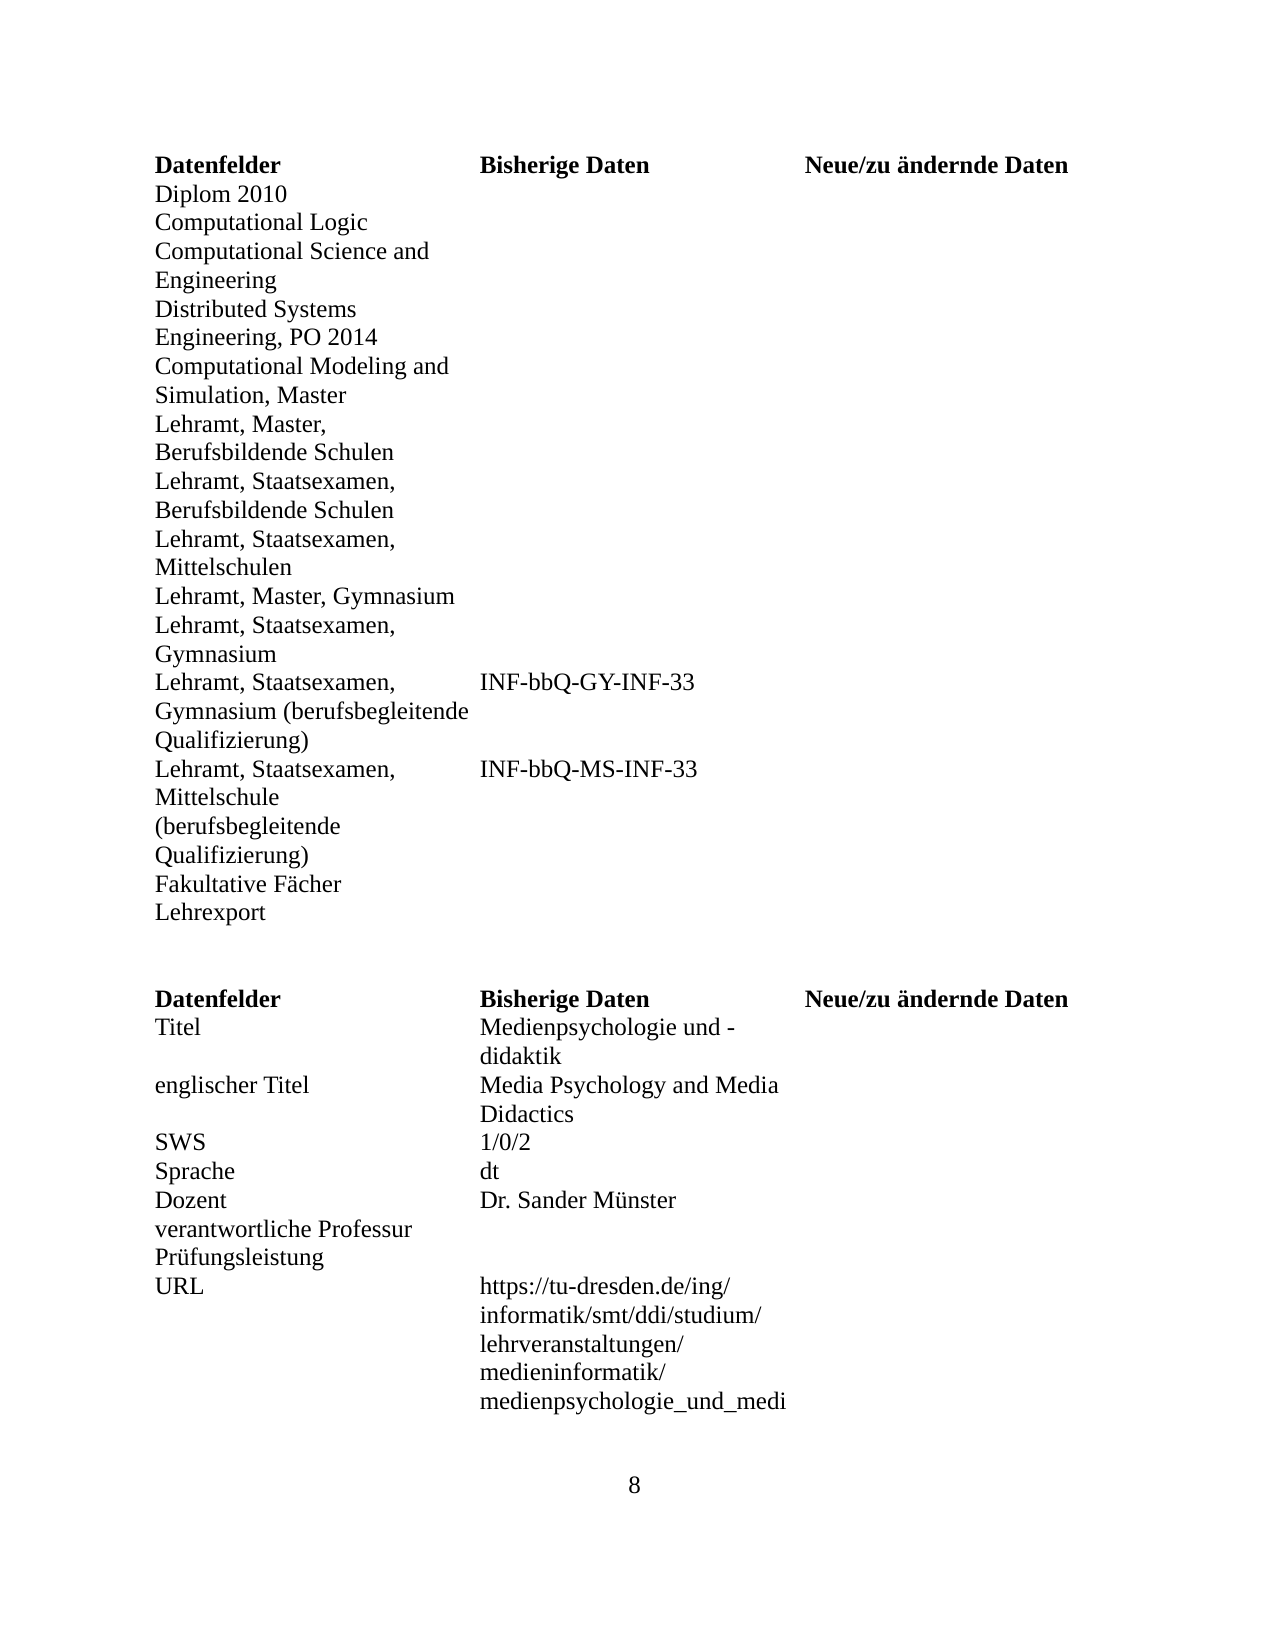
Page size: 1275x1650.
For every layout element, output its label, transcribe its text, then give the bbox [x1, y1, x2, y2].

table_cell Prüfungsleistung [150, 1243, 475, 1271]
table_cell [800, 1128, 1125, 1156]
table_cell [475, 409, 800, 466]
table_header Neue/zu ändernde Daten [800, 984, 1125, 1012]
table_cell [800, 1243, 1125, 1271]
table_cell [800, 409, 1125, 466]
table_cell Lehramt, Staatsexamen, Mittelschulen [150, 524, 475, 581]
table_cell Lehramt, Staatsexamen, Gymnasium [150, 610, 475, 667]
table_cell Media Psychology and Media Didactics [475, 1070, 800, 1127]
table_cell [475, 524, 800, 581]
table_cell [800, 179, 1125, 207]
table_cell Lehrexport [150, 898, 475, 926]
table_cell dt [475, 1156, 800, 1185]
table_cell [800, 1070, 1125, 1127]
table_cell Lehramt, Master, Gymnasium [150, 581, 475, 610]
table_cell [475, 1214, 800, 1242]
table_cell [475, 179, 800, 207]
table_cell verantwortliche Professur [150, 1214, 475, 1242]
table_cell [475, 466, 800, 524]
table_cell SWS [150, 1128, 475, 1156]
table_cell [800, 208, 1125, 236]
table_cell [800, 869, 1125, 897]
table_cell [800, 898, 1125, 926]
table_cell Titel [150, 1013, 475, 1070]
table_cell [800, 1185, 1125, 1214]
table_cell Computational Modeling and Simulation, Master [150, 351, 475, 409]
table_cell Lehramt, Staatsexamen, Berufsbildende Schulen [150, 466, 475, 524]
table_cell englischer Titel [150, 1070, 475, 1127]
table_cell Medienpsychologie und -didaktik [475, 1013, 800, 1070]
table_cell [800, 1013, 1125, 1070]
table_cell Diplom 2010 [150, 179, 475, 207]
table_header Bisherige Daten [475, 150, 800, 179]
table_cell Lehramt, Staatsexamen, Gymnasium (berufsbegleitende Qualifizierung) [150, 668, 475, 754]
table_cell Dr. Sander Münster [475, 1185, 800, 1214]
table_cell 1/0/2 [475, 1128, 800, 1156]
table_cell Computational Logic [150, 208, 475, 236]
table_cell [800, 610, 1125, 667]
table_cell [800, 466, 1125, 524]
table_cell [475, 581, 800, 610]
table_header Datenfelder [150, 984, 475, 1012]
table_cell [475, 1243, 800, 1271]
table_cell [475, 351, 800, 409]
table_cell Fakultative Fächer [150, 869, 475, 897]
table_cell Sprache [150, 1156, 475, 1185]
table_cell [800, 754, 1125, 869]
table_cell [800, 236, 1125, 294]
table_cell [800, 351, 1125, 409]
table_cell Dozent [150, 1185, 475, 1214]
table_cell [475, 898, 800, 926]
table_cell Lehramt, Staatsexamen, Mittelschule (berufsbegleitende Qualifizierung) [150, 754, 475, 869]
table_cell URL [150, 1271, 475, 1415]
table_cell [800, 1271, 1125, 1415]
table_cell [475, 236, 800, 294]
table_cell Distributed Systems Engineering, PO 2014 [150, 294, 475, 351]
table_cell [800, 524, 1125, 581]
table_cell INF-bbQ-MS-INF-33 [475, 754, 800, 869]
table_header Bisherige Daten [475, 984, 800, 1012]
table_cell [800, 668, 1125, 754]
table_cell [475, 208, 800, 236]
table_cell [800, 1214, 1125, 1242]
table_cell Lehramt, Master, Berufsbildende Schulen [150, 409, 475, 466]
table_cell [800, 1156, 1125, 1185]
table_header Neue/zu ändernde Daten [800, 150, 1125, 179]
table_cell https://tu-dresden.de/ing/informatik/smt/ddi/studium/lehrveranstaltungen/medieninformatik/medienpsychologie_und_medi [475, 1271, 800, 1415]
table_cell [475, 610, 800, 667]
table_cell [800, 294, 1125, 351]
table_cell [800, 581, 1125, 610]
table_cell Computational Science and Engineering [150, 236, 475, 294]
table_header Datenfelder [150, 150, 475, 179]
table_cell [475, 869, 800, 897]
table_cell [475, 294, 800, 351]
table_cell INF-bbQ-GY-INF-33 [475, 668, 800, 754]
